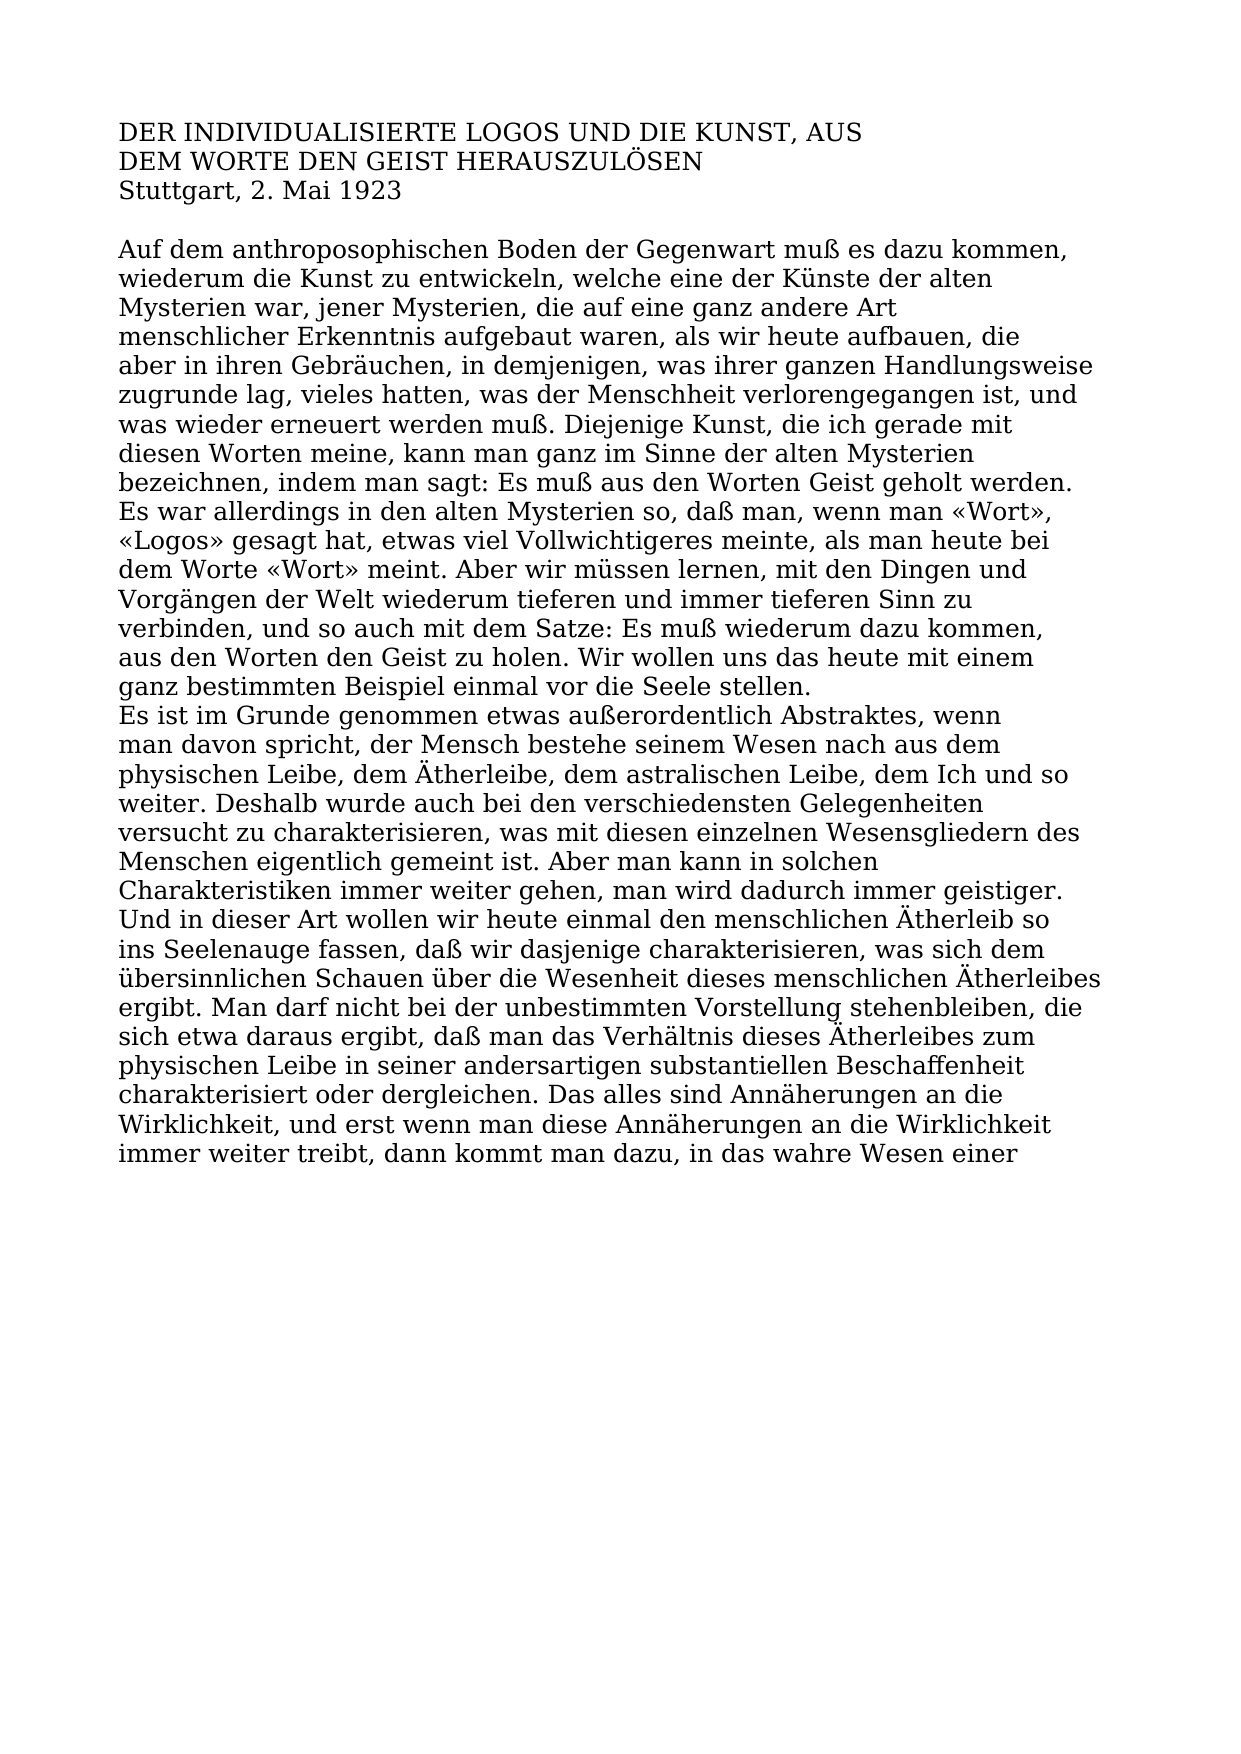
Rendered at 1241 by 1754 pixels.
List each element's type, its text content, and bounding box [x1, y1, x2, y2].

text DEM WORTE DEN GEIST HERAUSZULÖSEN [118, 147, 1122, 176]
text «Logos» gesagt hat, etwas viel Vollwichtigeres meinte, als man heute bei [118, 526, 1122, 556]
text charakterisiert oder dergleichen. Das alles sind Annäherungen an die [118, 1081, 1122, 1110]
text Menschen eigentlich gemeint ist. Aber man kann in solchen [118, 847, 1122, 876]
text Vorgängen der Welt wiederum tieferen und immer tieferen Sinn zu [118, 585, 1122, 614]
text Auf dem anthroposophischen Boden der Gegenwart muß es dazu kommen, [118, 235, 1122, 264]
text ganz bestimmten Beispiel einmal vor die Seele stellen. [118, 672, 1122, 701]
text Wirklichkeit, und erst wenn man diese Annäherungen an die Wirklichkeit [118, 1110, 1122, 1139]
text was wieder erneuert werden muß. Diejenige Kunst, die ich gerade mit [118, 410, 1122, 439]
text ins Seelenauge fassen, daß wir dasjenige charakterisieren, was sich dem [118, 935, 1122, 964]
text Mysterien war, jener Mysterien, die auf eine ganz andere Art [118, 293, 1122, 322]
text Es ist im Grunde genommen etwas außerordentlich Abstraktes, wenn [118, 701, 1122, 731]
text physischen Leibe, dem Ätherleibe, dem astralischen Leibe, dem Ich und so [118, 760, 1122, 789]
text Charakteristiken immer weiter gehen, man wird dadurch immer geistiger. [118, 876, 1122, 906]
text weiter. Deshalb wurde auch bei den verschiedensten Gelegenheiten [118, 789, 1122, 818]
text Und in dieser Art wollen wir heute einmal den menschlichen Ätherleib so [118, 906, 1122, 935]
text menschlicher Erkenntnis aufgebaut waren, als wir heute aufbauen, die [118, 322, 1122, 351]
text aus den Worten den Geist zu holen. Wir wollen uns das heute mit einem [118, 643, 1122, 672]
text sich etwa daraus ergibt, daß man das Verhältnis dieses Ätherleibes zum [118, 1022, 1122, 1051]
text zugrunde lag, vieles hatten, was der Menschheit verlorengegangen ist, und [118, 381, 1122, 410]
text man davon spricht, der Mensch bestehe seinem Wesen nach aus dem [118, 731, 1122, 760]
text bezeichnen, indem man sagt: Es muß aus den Worten Geist geholt werden. [118, 468, 1122, 497]
text wiederum die Kunst zu entwickeln, welche eine der Künste der alten [118, 264, 1122, 293]
text verbinden, und so auch mit dem Satze: Es muß wiederum dazu kommen, [118, 614, 1122, 643]
text versucht zu charakterisieren, was mit diesen einzelnen Wesensgliedern des [118, 818, 1122, 847]
text diesen Worten meine, kann man ganz im Sinne der alten Mysterien [118, 439, 1122, 468]
text DER INDIVIDUALISIERTE LOGOS UND DIE KUNST, AUS [118, 118, 1122, 147]
text physischen Leibe in seiner andersartigen substantiellen Beschaffenheit [118, 1051, 1122, 1081]
text dem Worte «Wort» meint. Aber wir müssen lernen, mit den Dingen und [118, 556, 1122, 585]
text ergibt. Man darf nicht bei der unbestimmten Vorstellung stehenbleiben, die [118, 993, 1122, 1022]
text Es war allerdings in den alten Mysterien so, daß man, wenn man «Wort», [118, 497, 1122, 526]
text übersinnlichen Schauen über die Wesenheit dieses menschlichen Ätherleibes [118, 964, 1122, 993]
text aber in ihren Gebräuchen, in demjenigen, was ihrer ganzen Handlungsweise [118, 351, 1122, 381]
text Stuttgart, 2. Mai 1923 [118, 176, 1122, 206]
text immer weiter treibt, dann kommt man dazu, in das wahre Wesen einer [118, 1139, 1122, 1168]
